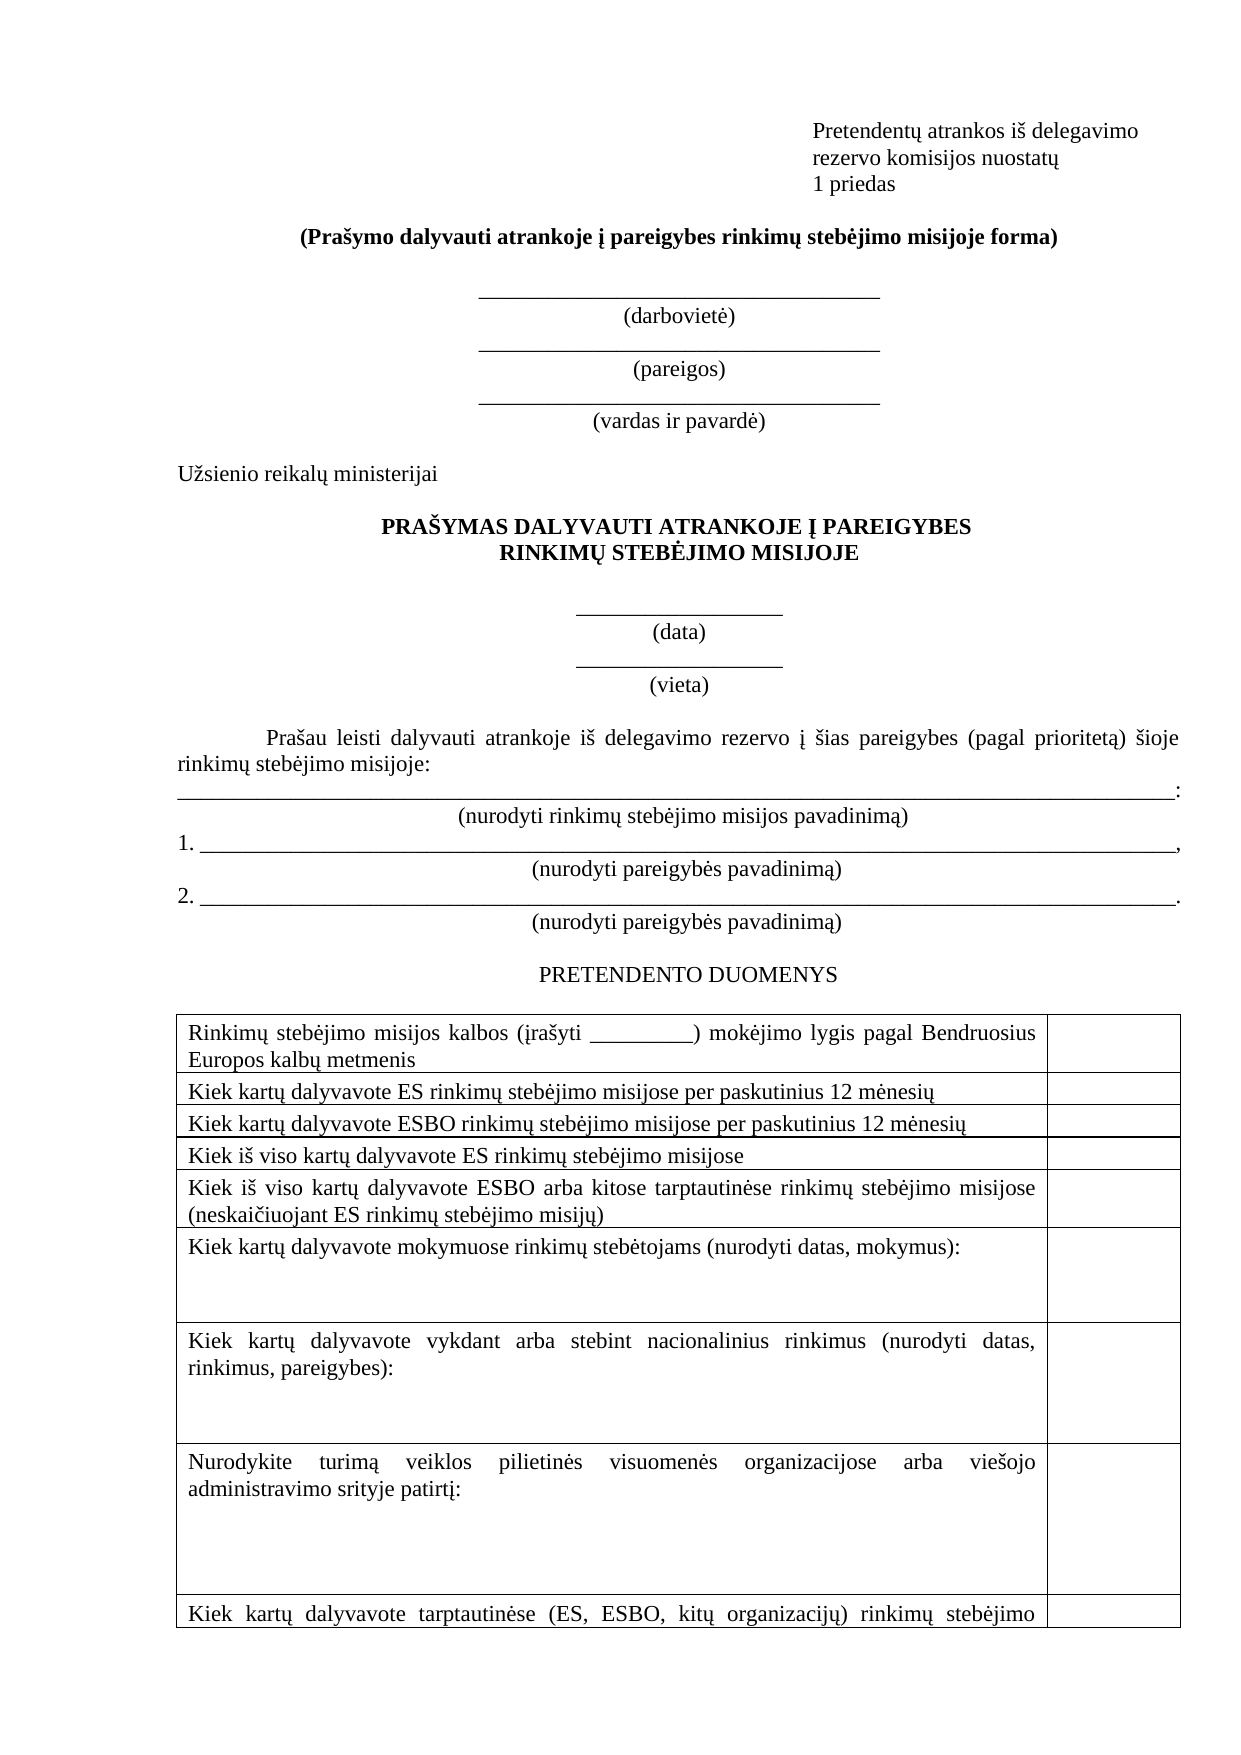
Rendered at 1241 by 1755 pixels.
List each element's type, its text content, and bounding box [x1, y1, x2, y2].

text (nurodyti pareigybės pavadinimą) [177, 855, 1181, 882]
table_cell [1048, 1595, 1180, 1627]
text (Prašymo dalyvauti atrankoje į pareigybes rinkimų stebėjimo misijoje forma) [177, 223, 1181, 249]
text Prašau leisti dalyvauti atrankoje iš delegavimo rezervo į šias pareigybes (pagal prioritetą) šioje rinkimų stebėjimo misijoje: [177, 723, 1181, 776]
text PRETENDENTO DUOMENYS [177, 961, 1199, 987]
text Pretendentų atrankos iš delegavimo [812, 117, 1181, 144]
table_cell Kiek kartų dalyvavote ES rinkimų stebėjimo misijose per paskutinius 12 mėnesių [177, 1073, 1047, 1104]
text ___________________________________ [177, 276, 1181, 302]
table_cell [1048, 1073, 1180, 1104]
text PRAŠYMAS DALYVAUTI ATRANKOJE Į PAREIGYBES [177, 513, 1181, 539]
text RINKIMŲ STEBĖJIMO MISIJOJE [177, 539, 1181, 565]
table_cell [1048, 1323, 1180, 1442]
text Užsienio reikalų ministerijai [177, 460, 1200, 486]
text (data) [177, 618, 1181, 644]
text (vieta) [177, 671, 1181, 697]
table_cell Kiek iš viso kartų dalyvavote ES rinkimų stebėjimo misijose [177, 1138, 1047, 1168]
text ___________________________________ [177, 328, 1181, 354]
text 2. . [177, 882, 1181, 908]
text 1. , [177, 829, 1181, 855]
table_cell [1048, 1105, 1180, 1136]
text ___________________________________ [177, 381, 1181, 407]
text (vardas ir pavardė) [177, 407, 1181, 434]
table_cell [1048, 1444, 1180, 1594]
text (darbovietė) [177, 302, 1181, 328]
text rezervo komisijos nuostatų [812, 144, 1181, 170]
text 1 priedas [812, 170, 1181, 196]
text _ : [177, 776, 1181, 803]
text (nurodyti rinkimų stebėjimo misijos pavadinimą) [177, 803, 1181, 829]
table_cell Kiek iš viso kartų dalyvavote ESBO arba kitose tarptautinėse rinkimų stebėjimo misijose (neskaičiuojant ES rinkimų stebėjimo misijų) [177, 1170, 1047, 1227]
table_cell Nurodykite turimą veiklos pilietinės visuomenės organizacijose arba viešojo administravimo srityje patirtį: [177, 1444, 1047, 1594]
table_cell Kiek kartų dalyvavote ESBO rinkimų stebėjimo misijose per paskutinius 12 mėnesių [177, 1105, 1047, 1136]
text (nurodyti pareigybės pavadinimą) [177, 908, 1181, 934]
table_header [1048, 1015, 1180, 1072]
table_cell [1048, 1228, 1180, 1322]
table_cell Kiek kartų dalyvavote mokymuose rinkimų stebėtojams (nurodyti datas, mokymus): [177, 1228, 1047, 1322]
text (pareigos) [177, 354, 1181, 381]
table_cell Kiek kartų dalyvavote vykdant arba stebint nacionalinius rinkimus (nurodyti datas, rinkimus, pareigybes): [177, 1323, 1047, 1442]
table_cell [1048, 1170, 1180, 1227]
text __________________ [177, 592, 1181, 618]
table_cell [1048, 1138, 1180, 1168]
table_header Rinkimų stebėjimo misijos kalbos (įrašyti _________) mokėjimo lygis pagal Bendruosius Europos kalbų metmenis [177, 1015, 1047, 1072]
table_cell Kiek kartų dalyvavote tarptautinėse (ES, ESBO, kitų organizacijų) rinkimų stebėjimo [177, 1595, 1047, 1627]
text __________________ [177, 644, 1181, 671]
